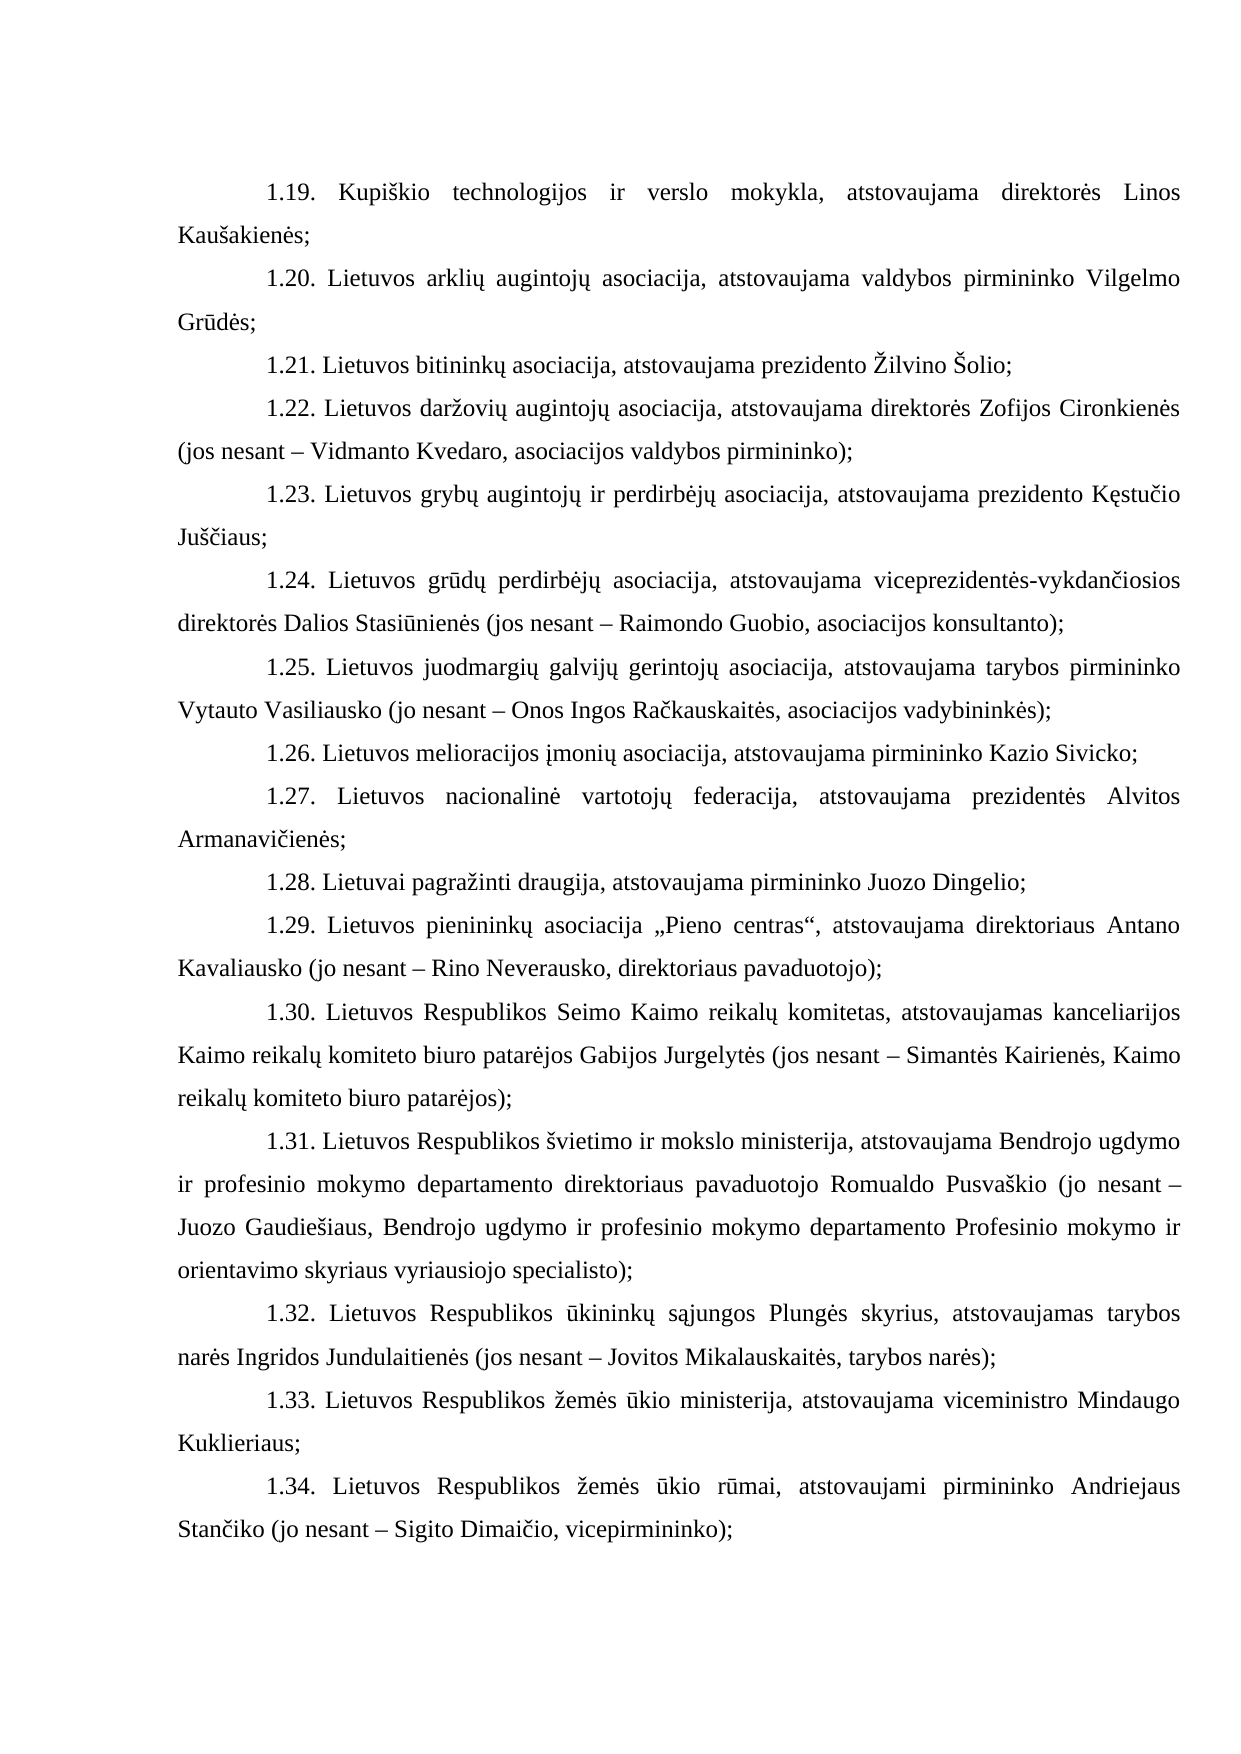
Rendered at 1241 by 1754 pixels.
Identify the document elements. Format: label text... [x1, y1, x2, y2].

text 1.22. Lietuvos daržovių augintojų asociacija, atstovaujama direktorės Zofijos Cironkienės (jos nesant – Vidmanto Kvedaro, asociacijos valdybos pirmininko); [177, 393, 1181, 465]
text 1.23. Lietuvos grybų augintojų ir perdirbėjų asociacija, atstovaujama prezidento Kęstučio Juščiaus; [177, 479, 1181, 551]
text 1.26. Lietuvos melioracijos įmonių asociacija, atstovaujama pirmininko Kazio Sivicko; [177, 738, 1181, 767]
text 1.28. Lietuvai pagražinti draugija, atstovaujama pirmininko Juozo Dingelio; [177, 867, 1181, 896]
text 1.24. Lietuvos grūdų perdirbėjų asociacija, atstovaujama viceprezidentės-vykdančiosios direktorės Dalios Stasiūnienės (jos nesant – Raimondo Guobio, asociacijos konsultanto); [177, 565, 1181, 637]
text 1.25. Lietuvos juodmargių galvijų gerintojų asociacija, atstovaujama tarybos pirmininko Vytauto Vasiliausko (jo nesant – Onos Ingos Račkauskaitės, asociacijos vadybininkės); [177, 652, 1181, 723]
text 1.20. Lietuvos arklių augintojų asociacija, atstovaujama valdybos pirmininko Vilgelmo Grūdės; [177, 263, 1181, 335]
text 1.27. Lietuvos nacionalinė vartotojų federacija, atstovaujama prezidentės Alvitos Armanavičienės; [177, 781, 1181, 853]
text 1.33. Lietuvos Respublikos žemės ūkio ministerija, atstovaujama viceministro Mindaugo Kuklieriaus; [177, 1385, 1181, 1457]
text 1.31. Lietuvos Respublikos švietimo ir mokslo ministerija, atstovaujama Bendrojo ugdymo ir profesinio mokymo departamento direktoriaus pavaduotojo Romualdo Pusvaškio (jo nesant – Juozo Gaudiešiaus, Bendrojo ugdymo ir profesinio mokymo departamento Profesinio mokymo ir orientavimo skyriaus vyriausiojo specialisto); [177, 1126, 1181, 1284]
text 1.32. Lietuvos Respublikos ūkininkų sąjungos Plungės skyrius, atstovaujamas tarybos narės Ingridos Jundulaitienės (jos nesant – Jovitos Mikalauskaitės, tarybos narės); [177, 1298, 1181, 1370]
text 1.30. Lietuvos Respublikos Seimo Kaimo reikalų komitetas, atstovaujamas kanceliarijos Kaimo reikalų komiteto biuro patarėjos Gabijos Jurgelytės (jos nesant – Simantės Kairienės, Kaimo reikalų komiteto biuro patarėjos); [177, 997, 1181, 1112]
text 1.21. Lietuvos bitininkų asociacija, atstovaujama prezidento Žilvino Šolio; [177, 350, 1181, 378]
text 1.19. Kupiškio technologijos ir verslo mokykla, atstovaujama direktorės Linos Kaušakienės; [177, 177, 1181, 249]
text 1.29. Lietuvos pienininkų asociacija „Pieno centras“, atstovaujama direktoriaus Antano Kavaliausko (jo nesant – Rino Neverausko, direktoriaus pavaduotojo); [177, 910, 1181, 982]
text 1.34. Lietuvos Respublikos žemės ūkio rūmai, atstovaujami pirmininko Andriejaus Stančiko (jo nesant – Sigito Dimaičio, vicepirmininko); [177, 1471, 1181, 1543]
